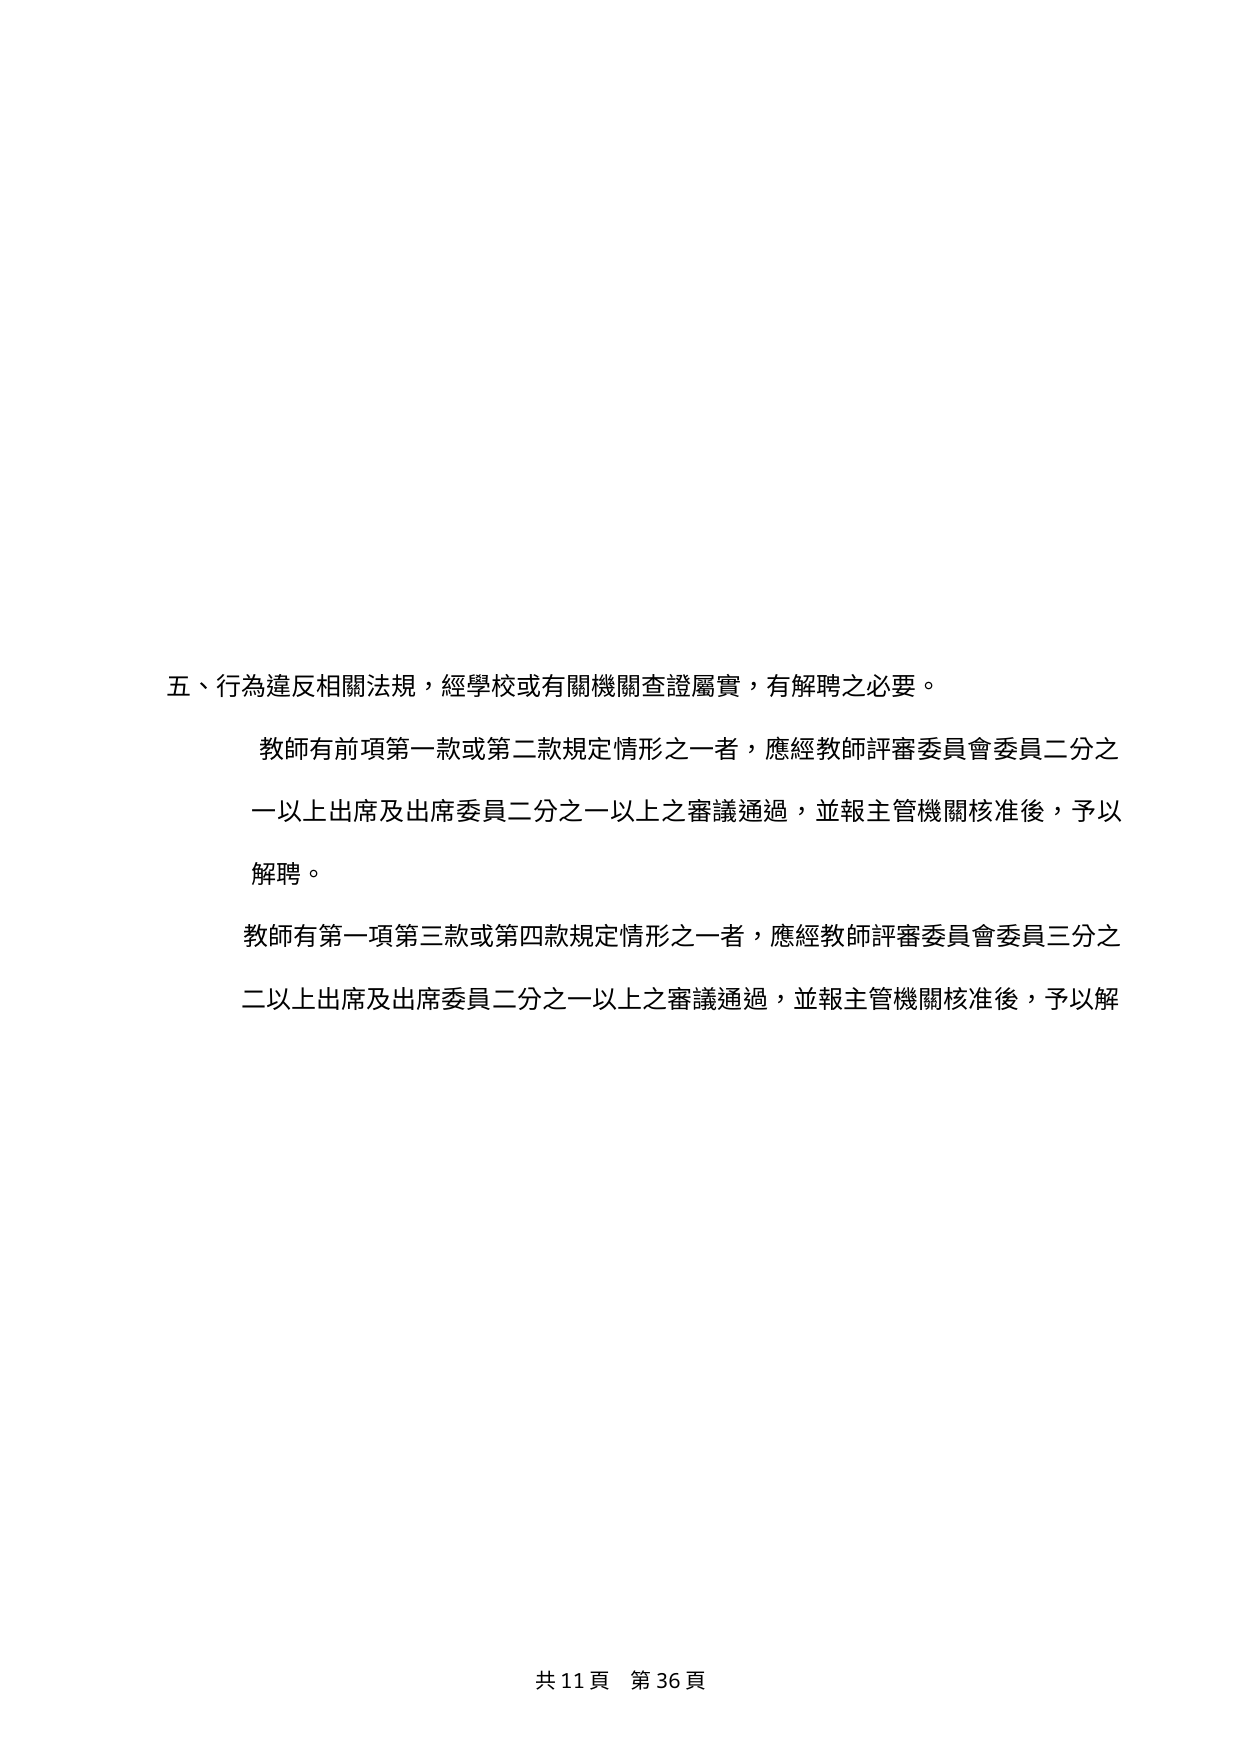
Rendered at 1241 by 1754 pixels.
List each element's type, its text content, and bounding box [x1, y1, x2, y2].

text 五、行為違反相關法規，經學校或有關機關查證屬實，有解聘之必要。 [141, 643, 1122, 706]
text 教師有第一項第三款或第四款規定情形之一者，應經教師評審委員會委員三分之二以上出席及出席委員二分之一以上之審議通過，並報主管機關核准後，予以解 [128, 893, 1122, 1018]
text 教師有前項第一款或第二款規定情形之一者，應經教師評審委員會委員二分之一以上出席及出席委員二分之一以上之審議通過，並報主管機關核准後，予以解聘。 [139, 706, 1122, 893]
